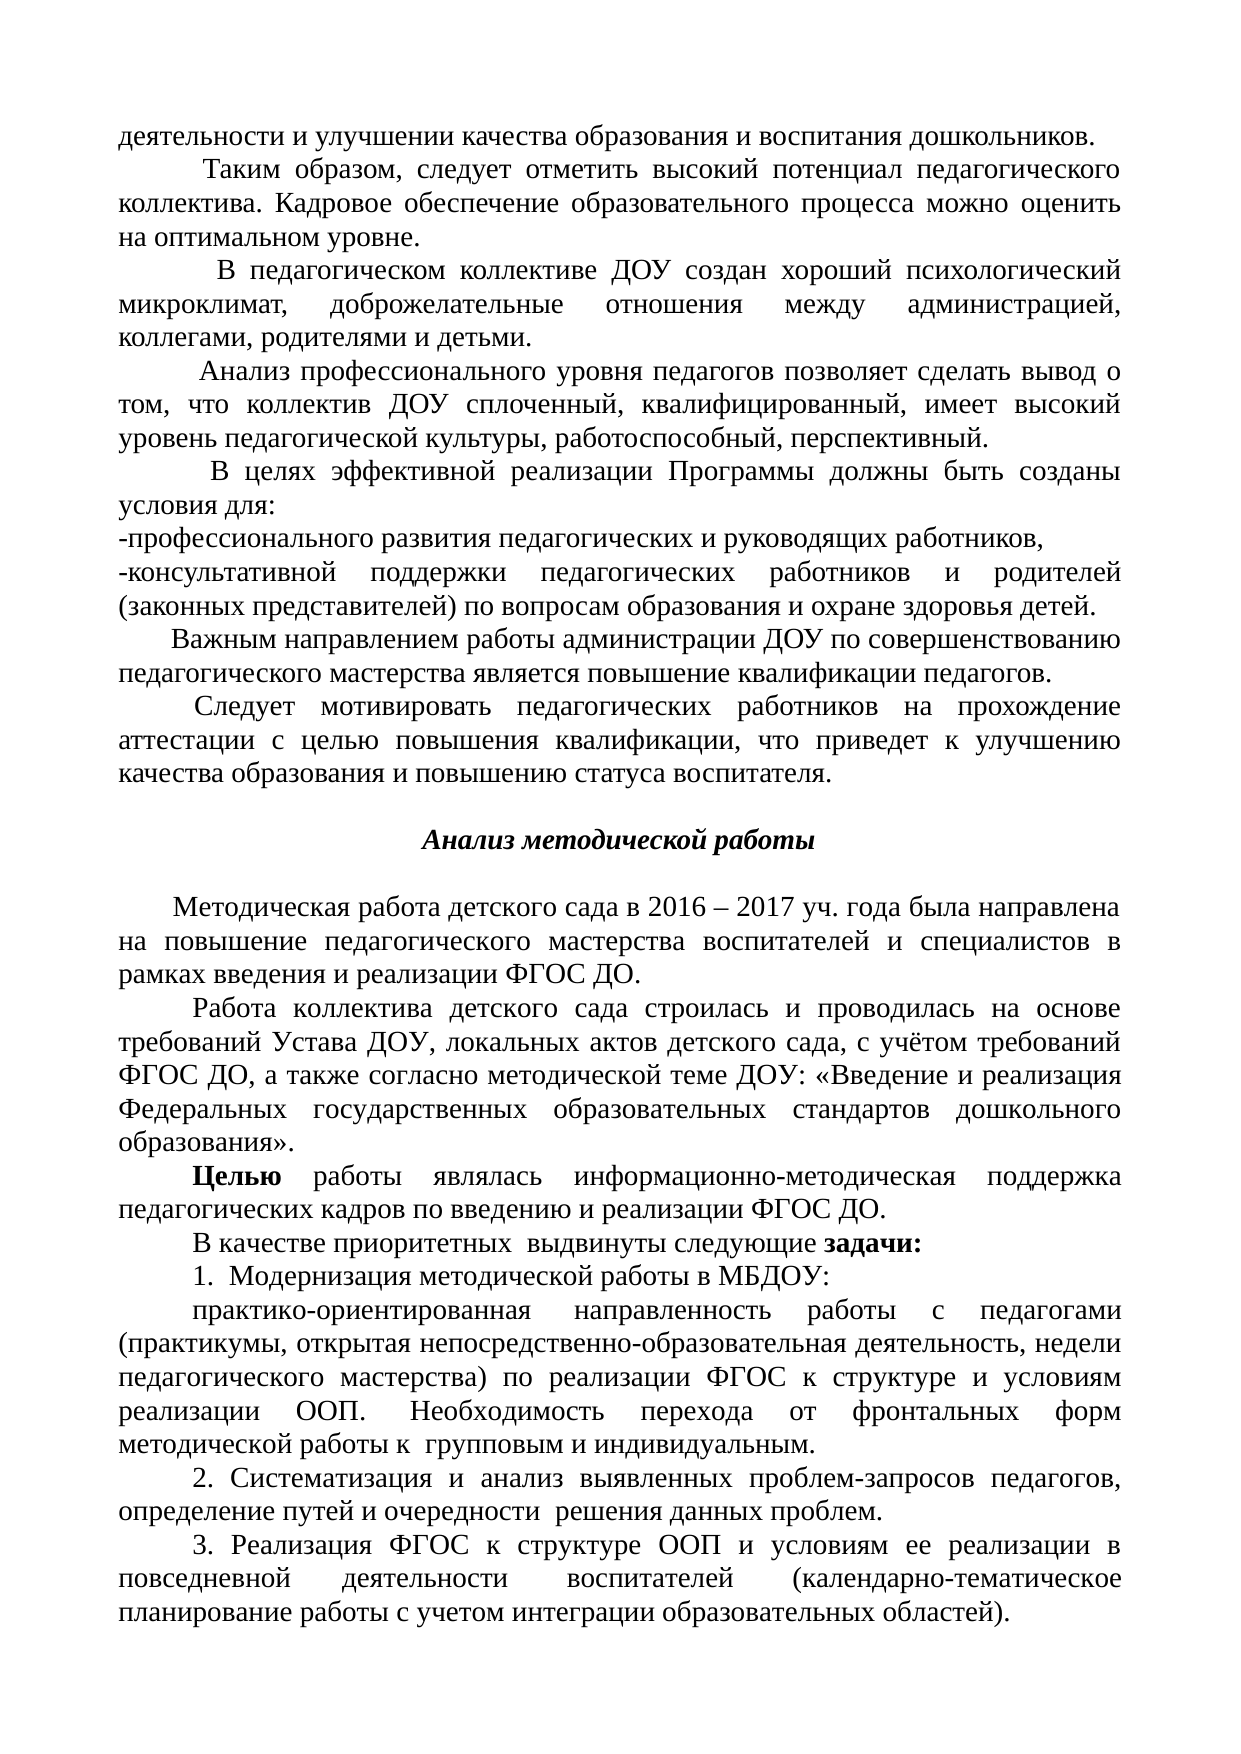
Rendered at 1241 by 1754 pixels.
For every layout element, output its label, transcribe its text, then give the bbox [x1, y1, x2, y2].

text Следует мотивировать педагогических работников на прохождение аттестации с целью повышения квалификации, что приведет к улучшению качества образования и повышению статуса воспитателя. [118, 688, 1122, 789]
text практико-ориентированная направленность работы с педагогами (практикумы, открытая непосредственно-образовательная деятельность, недели педагогического мастерства) по реализации ФГОС к структуре и условиям реализации ООП. Необходимость перехода от фронтальных форм методической работы к групповым и индивидуальным. [118, 1292, 1122, 1460]
text Таким образом, следует отметить высокий потенциал педагогического коллектива. Кадровое обеспечение образовательного процесса можно оценить на оптимальном уровне. [118, 152, 1122, 252]
text В целях эффективной реализации Программы должны быть созданы условия для: [118, 453, 1122, 521]
text Методическая работа детского сада в 2016 – 2017 уч. года была направлена на повышение педагогического мастерства воспитателей и специалистов в рамках введения и реализации ФГОС ДО. [118, 889, 1122, 990]
text 1. Модернизация методической работы в МБДОУ: [118, 1258, 1122, 1292]
text 2. Систематизация и анализ выявленных проблем-запросов педагогов, определение путей и очередности решения данных проблем. [118, 1460, 1122, 1527]
text В педагогическом коллективе ДОУ создан хороший психологический микроклимат, доброжелательные отношения между администрацией, коллегами, родителями и детьми. [118, 252, 1122, 353]
text -профессионального развития педагогических и руководящих работников, [118, 521, 1122, 554]
text Целью работы являлась информационно-методическая поддержка педагогических кадров по введению и реализации ФГОС ДО. [118, 1158, 1122, 1225]
text 3. Реализация ФГОС к структуре ООП и условиям ее реализации в повседневной деятельности воспитателей (календарно-тематическое планирование работы с учетом интеграции образовательных областей). [118, 1527, 1122, 1627]
text Анализ профессионального уровня педагогов позволяет сделать вывод о том, что коллектив ДОУ сплоченный, квалифицированный, имеет высокий уровень педагогической культуры, работоспособный, перспективный. [118, 353, 1122, 453]
text В качестве приоритетных выдвинуты следующие задачи: [118, 1225, 1122, 1258]
text Работа коллектива детского сада строилась и проводилась на основе требований Устава ДОУ, локальных актов детского сада, с учётом требований ФГОС ДО, а также согласно методической теме ДОУ: «Введение и реализация Федеральных государственных образовательных стандартов дошкольного образования». [118, 990, 1122, 1158]
text деятельности и улучшении качества образования и воспитания дошкольников. [118, 118, 1122, 152]
text Анализ методической работы [118, 822, 1122, 856]
text Важным направлением работы администрации ДОУ по совершенствованию педагогического мастерства является повышение квалификации педагогов. [118, 621, 1122, 688]
text -консультативной поддержки педагогических работников и родителей (законных представителей) по вопросам образования и охране здоровья детей. [118, 554, 1122, 621]
